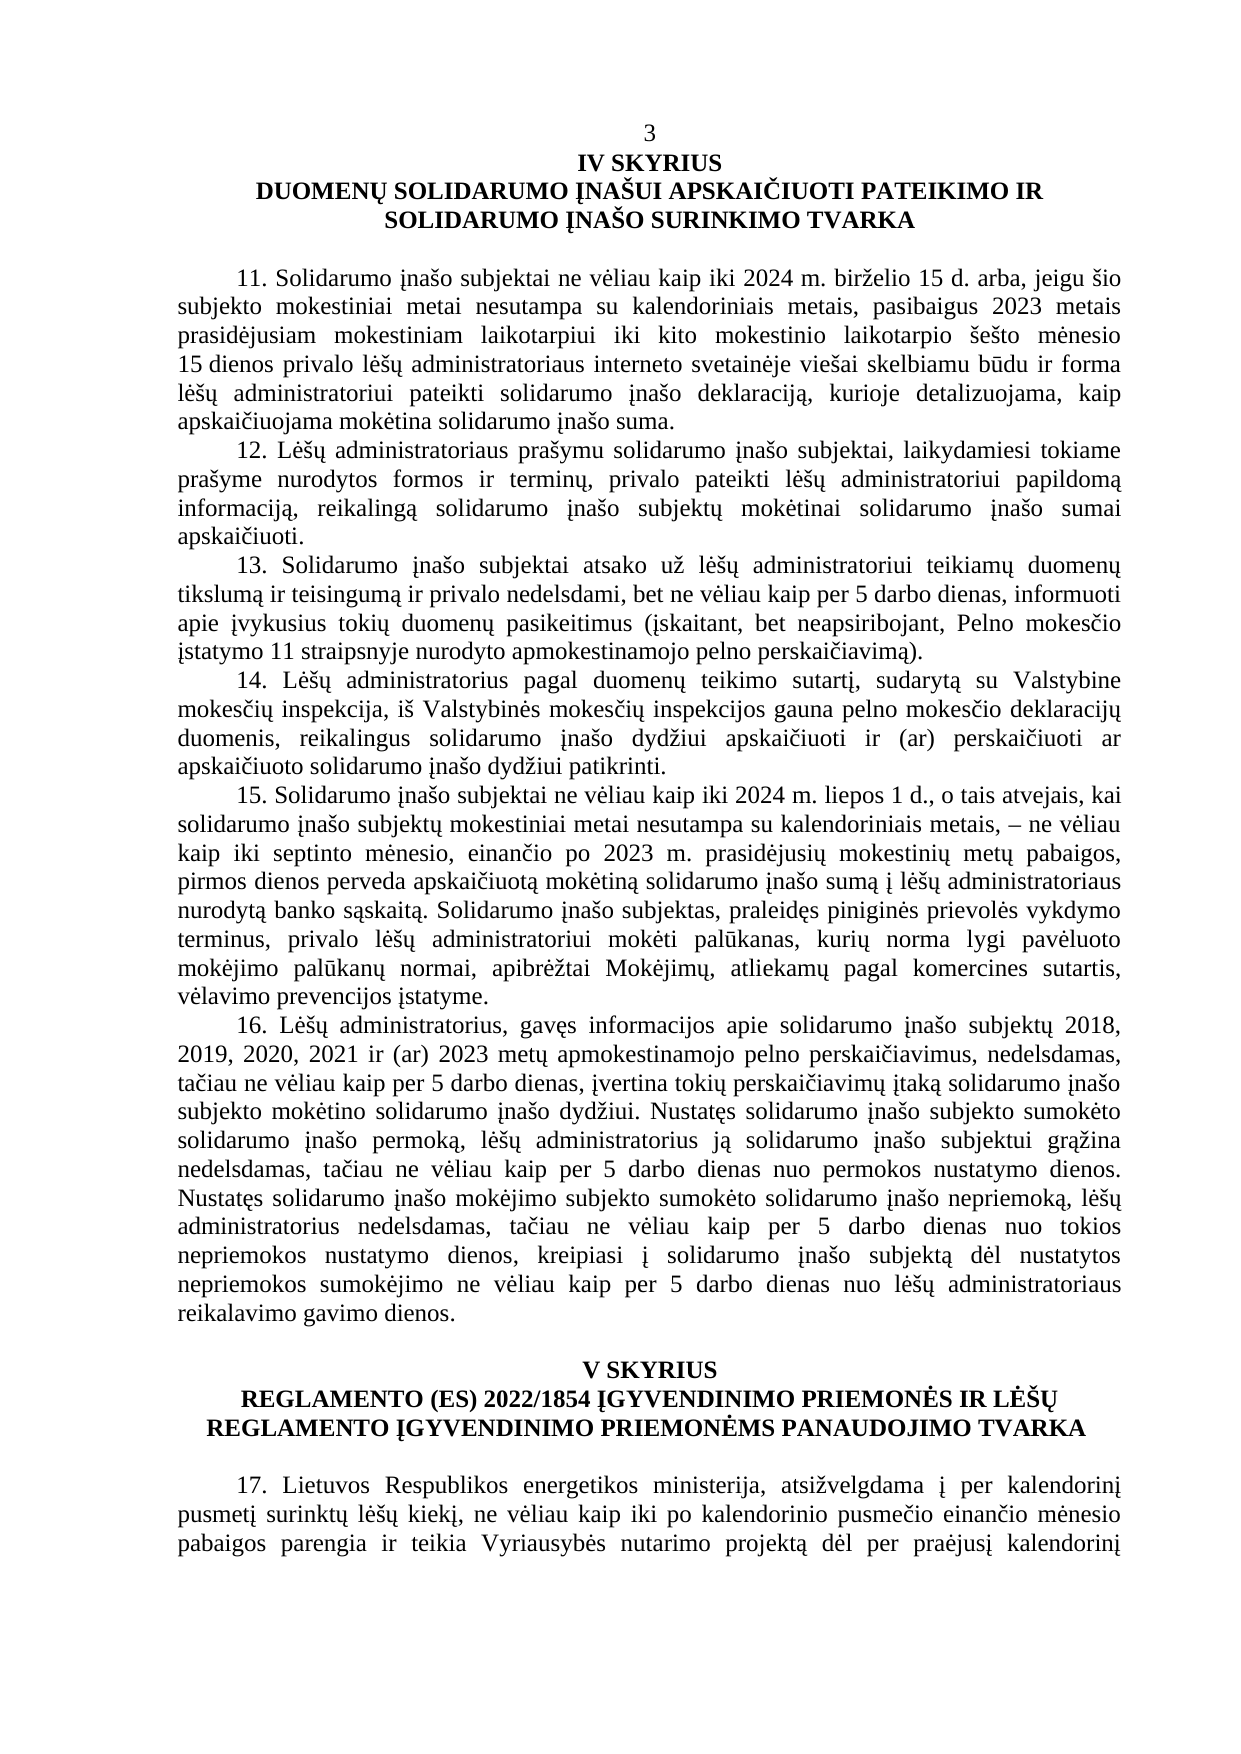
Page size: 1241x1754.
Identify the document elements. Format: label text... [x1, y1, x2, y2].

text 11. Solidarumo įnašo subjektai ne vėliau kaip iki 2024 m. birželio 15 d. arba, jeigu šio subjekto mokestiniai metai nesutampa su kalendoriniais metais, pasibaigus 2023 metais prasidėjusiam mokestiniam laikotarpiui iki kito mokestinio laikotarpio šešto mėnesio 15 dienos privalo lėšų administratoriaus interneto svetainėje viešai skelbiamu būdu ir forma lėšų administratoriui pateikti solidarumo įnašo deklaraciją, kurioje detalizuojama, kaip apskaičiuojama mokėtina solidarumo įnašo suma. [177, 263, 1122, 435]
text DUOMENŲ SOLIDARUMO ĮNAŠUI APSKAIČIUOTI PATEIKIMO IR SOLIDARUMO ĮNAŠO SURINKIMO TVARKA [177, 176, 1122, 234]
text 17. Lietuvos Respublikos energetikos ministerija, atsižvelgdama į per kalendorinį pusmetį surinktų lėšų kiekį, ne vėliau kaip iki po kalendorinio pusmečio einančio mėnesio pabaigos parengia ir teikia Vyriausybės nutarimo projektą dėl per praėjusį kalendorinį [177, 1470, 1122, 1556]
text 14. Lėšų administratorius pagal duomenų teikimo sutartį, sudarytą su Valstybine mokesčių inspekcija, iš Valstybinės mokesčių inspekcijos gauna pelno mokesčio deklaracijų duomenis, reikalingus solidarumo įnašo dydžiui apskaičiuoti ir (ar) perskaičiuoti ar apskaičiuoto solidarumo įnašo dydžiui patikrinti. [177, 665, 1122, 780]
text V SKYRIUS [177, 1355, 1122, 1384]
text 15. Solidarumo įnašo subjektai ne vėliau kaip iki 2024 m. liepos 1 d., o tais atvejais, kai solidarumo įnašo subjektų mokestiniai metai nesutampa su kalendoriniais metais, – ne vėliau kaip iki septinto mėnesio, einančio po 2023 m. prasidėjusių mokestinių metų pabaigos, pirmos dienos perveda apskaičiuotą mokėtiną solidarumo įnašo sumą į lėšų administratoriaus nurodytą banko sąskaitą. Solidarumo įnašo subjektas, praleidęs piniginės prievolės vykdymo terminus, privalo lėšų administratoriui mokėti palūkanas, kurių norma lygi pavėluoto mokėjimo palūkanų normai, apibrėžtai Mokėjimų, atliekamų pagal komercines sutartis, vėlavimo prevencijos įstatyme. [177, 780, 1122, 1010]
text IV SKYRIUS [177, 148, 1122, 176]
text 13. Solidarumo įnašo subjektai atsako už lėšų administratoriui teikiamų duomenų tikslumą ir teisingumą ir privalo nedelsdami, bet ne vėliau kaip per 5 darbo dienas, informuoti apie įvykusius tokių duomenų pasikeitimus (įskaitant, bet neapsiribojant, Pelno mokesčio įstatymo 11 straipsnyje nurodyto apmokestinamojo pelno perskaičiavimą). [177, 550, 1122, 665]
text 12. Lėšų administratoriaus prašymu solidarumo įnašo subjektai, laikydamiesi tokiame prašyme nurodytos formos ir terminų, privalo pateikti lėšų administratoriui papildomą informaciją, reikalingą solidarumo įnašo subjektų mokėtinai solidarumo įnašo sumai apskaičiuoti. [177, 435, 1122, 550]
text 16. Lėšų administratorius, gavęs informacijos apie solidarumo įnašo subjektų 2018, 2019, 2020, 2021 ir (ar) 2023 metų apmokestinamojo pelno perskaičiavimus, nedelsdamas, tačiau ne vėliau kaip per 5 darbo dienas, įvertina tokių perskaičiavimų įtaką solidarumo įnašo subjekto mokėtino solidarumo įnašo dydžiui. Nustatęs solidarumo įnašo subjekto sumokėto solidarumo įnašo permoką, lėšų administratorius ją solidarumo įnašo subjektui grąžina nedelsdamas, tačiau ne vėliau kaip per 5 darbo dienas nuo permokos nustatymo dienos. Nustatęs solidarumo įnašo mokėjimo subjekto sumokėto solidarumo įnašo nepriemoką, lėšų administratorius nedelsdamas, tačiau ne vėliau kaip per 5 darbo dienas nuo tokios nepriemokos nustatymo dienos, kreipiasi į solidarumo įnašo subjektą dėl nustatytos nepriemokos sumokėjimo ne vėliau kaip per 5 darbo dienas nuo lėšų administratoriaus reikalavimo gavimo dienos. [177, 1010, 1122, 1326]
text REGLAMENTO (ES) 2022/1854 ĮGYVENDINIMO PRIEMONĖS IR LĖŠŲ REGLAMENTO ĮGYVENDINIMO PRIEMONĖMS PANAUDOJIMO TVARKA [177, 1384, 1122, 1441]
